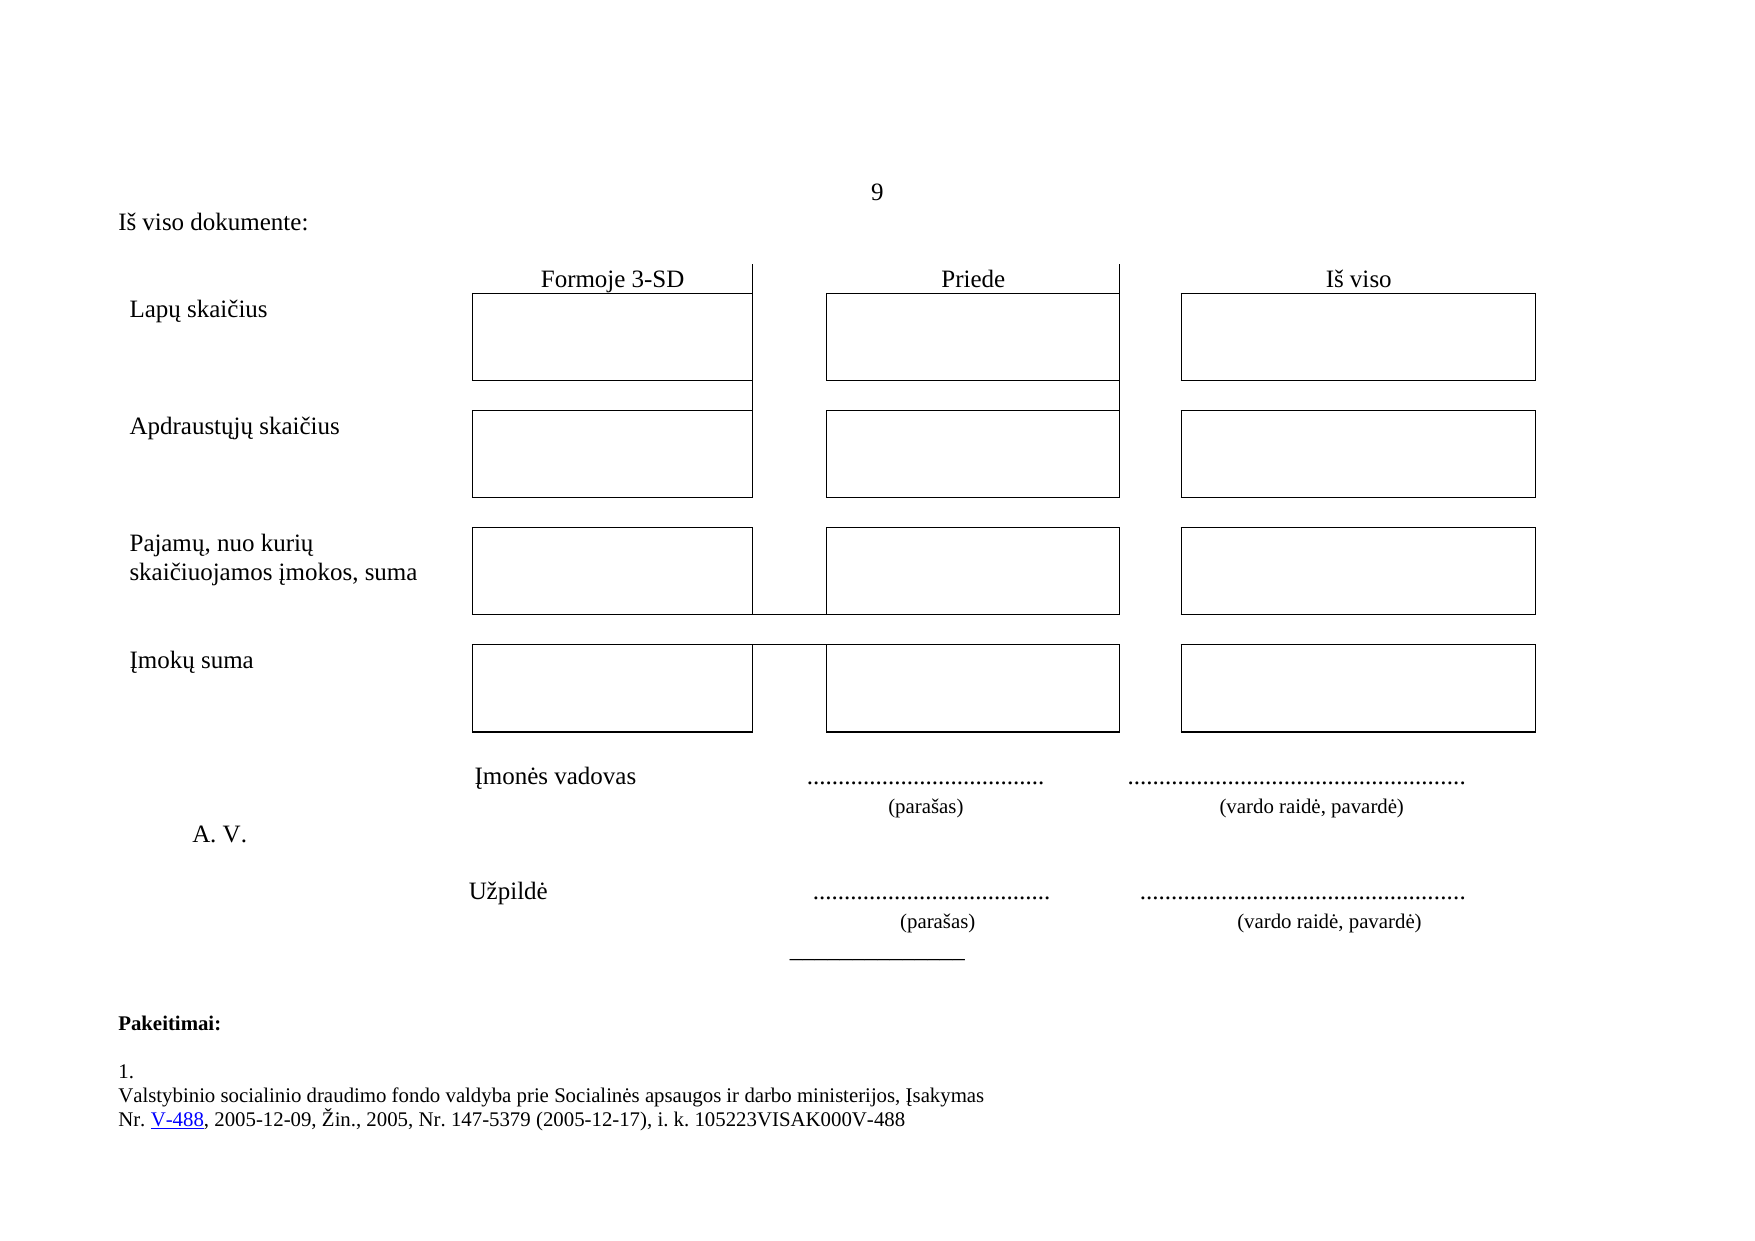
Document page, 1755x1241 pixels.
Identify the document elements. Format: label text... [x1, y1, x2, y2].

table_cell [1182, 528, 1535, 614]
table_cell [473, 411, 752, 497]
table_cell [1120, 527, 1181, 614]
text Nr. V-488, 2005-12-09, Žin., 2005, Nr. 147-5379 (2005-12-17), i. k. 105223VISAK000V-488 [118, 1107, 1636, 1131]
text A. V. [118, 819, 1636, 847]
table_cell [1181, 498, 1536, 527]
table_cell [752, 615, 827, 644]
table_cell Lapų skaičius [118, 293, 472, 380]
text Įmonės vadovas [118, 761, 1636, 790]
table_header [118, 264, 472, 293]
table_cell [753, 380, 827, 410]
text 1. [118, 1059, 1636, 1083]
table_cell [1119, 497, 1181, 527]
table_cell [827, 381, 1119, 410]
table_cell [1119, 614, 1181, 644]
table_cell [118, 380, 472, 410]
table_cell [827, 498, 1119, 527]
table_cell Pajamų, nuo kurių skaičiuojamos įmokos, suma [118, 527, 472, 614]
table_cell [753, 410, 826, 497]
table_cell [827, 645, 1119, 731]
text Valstybinio socialinio draudimo fondo valdyba prie Socialinės apsaugos ir darbo ministerijos, Įsakymas [118, 1083, 1636, 1107]
table_cell [1181, 615, 1536, 644]
table_cell [753, 527, 826, 614]
table_cell [473, 381, 752, 410]
table_cell [473, 294, 752, 380]
table_cell [473, 615, 752, 644]
table_cell [827, 615, 1119, 644]
text ______________ [118, 934, 1636, 962]
table_cell [1120, 293, 1181, 380]
table_header Priede [827, 264, 1119, 293]
table_cell [752, 497, 827, 527]
table_cell [1181, 381, 1536, 410]
table_cell [473, 528, 752, 614]
table_cell [1182, 411, 1535, 497]
table_header Formoje 3-SD [473, 264, 752, 293]
text (parašas) (vardo raidė, pavardė) [118, 790, 1636, 819]
table_header Iš viso [1181, 264, 1536, 293]
table_cell [753, 645, 826, 731]
table_cell [827, 411, 1119, 497]
table_cell [1120, 644, 1181, 731]
table_cell [118, 497, 472, 527]
table_cell [753, 293, 826, 380]
table_cell [1182, 294, 1535, 380]
table_cell [473, 645, 752, 731]
text Iš viso dokumente: [118, 207, 1636, 235]
table_cell [1120, 380, 1181, 410]
table_cell [1182, 645, 1535, 731]
table_cell Įmokų suma [118, 644, 472, 731]
text Užpildė [118, 876, 1636, 905]
table_cell Apdraustųjų skaičius [118, 410, 472, 497]
table_cell [473, 498, 752, 527]
table_header [753, 264, 827, 293]
table_header [1120, 264, 1181, 293]
table_cell [118, 614, 472, 644]
table_cell [827, 294, 1119, 380]
table_cell [827, 528, 1119, 614]
text (parašas) (vardo raidė, pavardė) [118, 905, 1636, 934]
table_cell [1120, 410, 1181, 497]
text Pakeitimai: [118, 1011, 1636, 1035]
